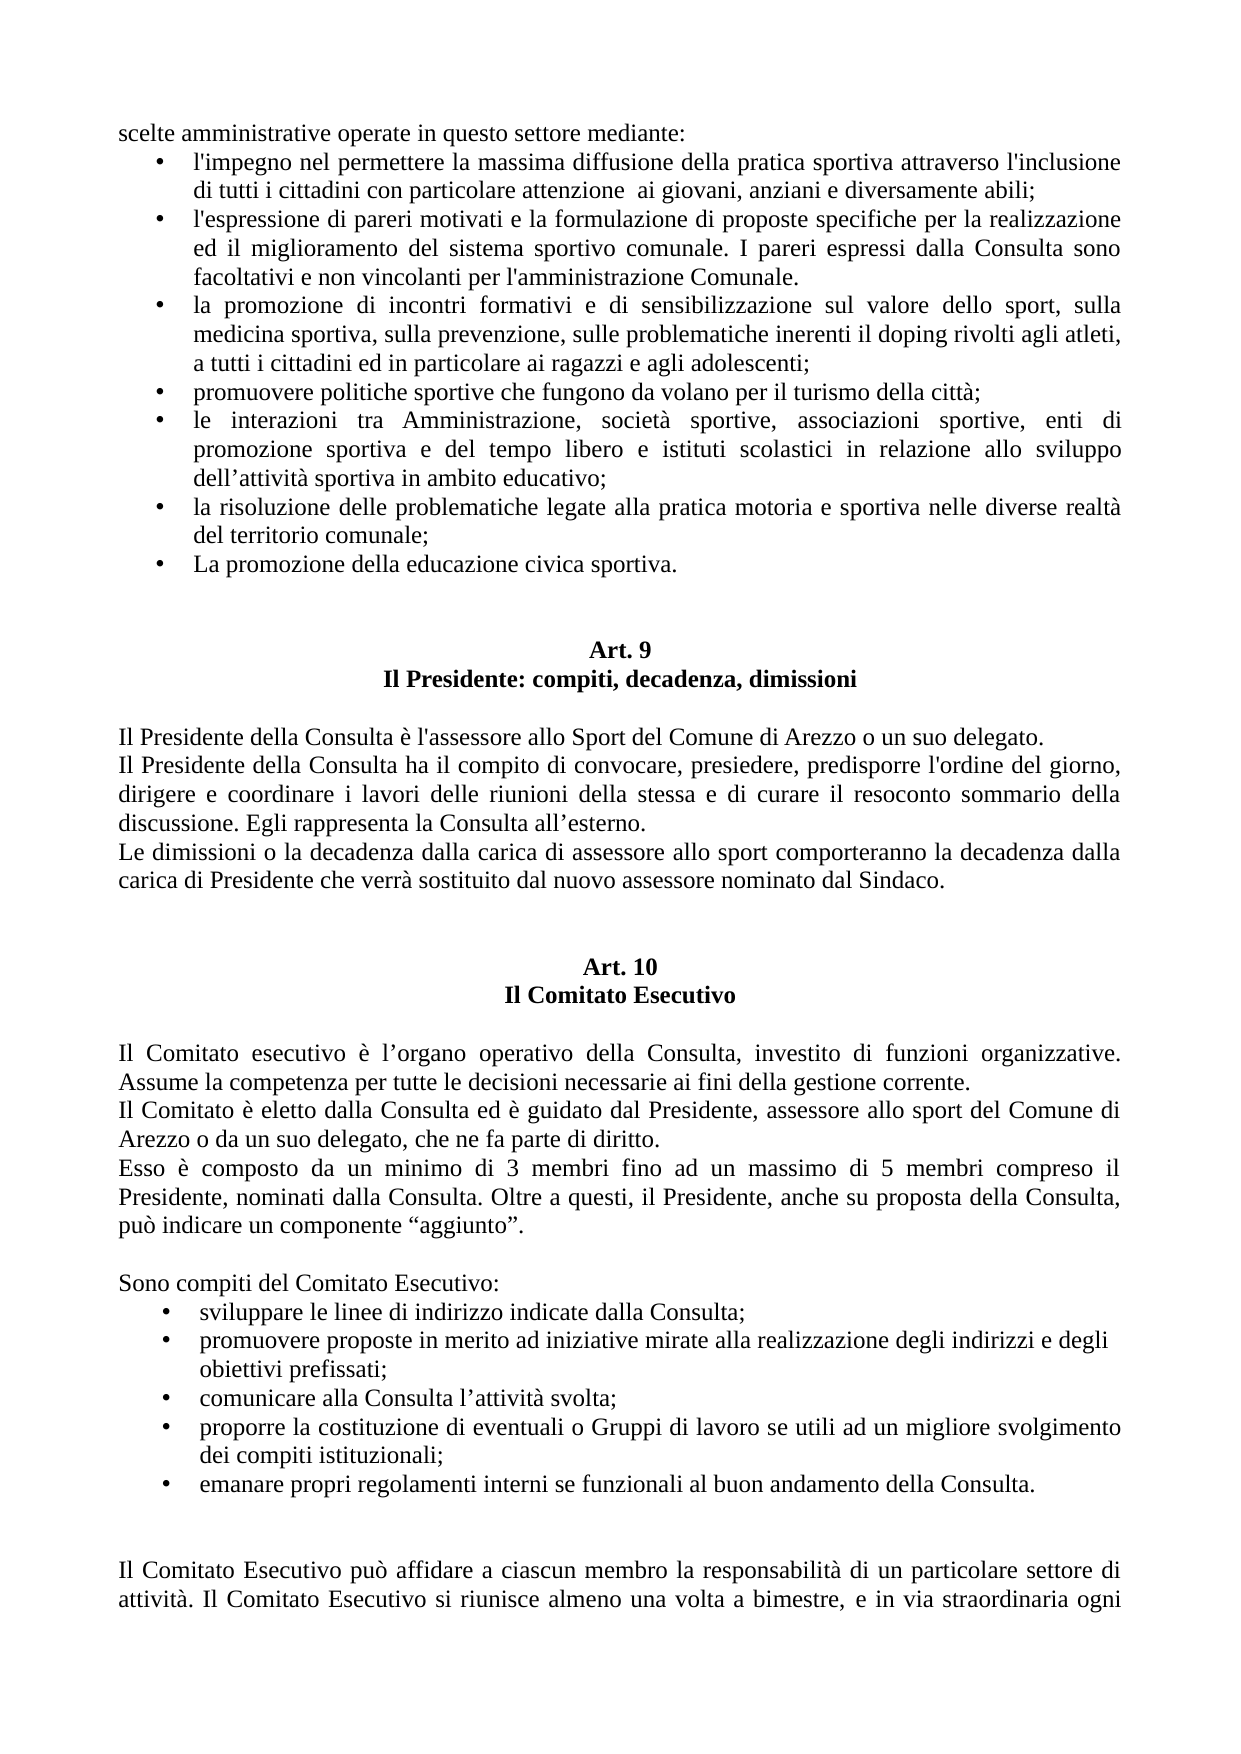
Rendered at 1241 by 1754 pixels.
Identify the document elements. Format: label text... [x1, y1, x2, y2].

text Art. 9 [118, 636, 1122, 664]
list comunicare alla Consulta l’attività svolta; [162, 1383, 1122, 1412]
text Esso è composto da un minimo di 3 membri fino ad un massimo di 5 membri compreso il Presidente, nominati dalla Consulta. Oltre a questi, il Presidente, anche su proposta della Consulta, può indicare un componente “aggiunto”. [118, 1153, 1122, 1239]
text Sono compiti del Comitato Esecutivo: [118, 1268, 1122, 1297]
text Il Comitato Esecutivo può affidare a ciascun membro la responsabilità di un particolare settore di attività. Il Comitato Esecutivo si riunisce almeno una volta a bimestre, e in via straordinaria ogni [118, 1556, 1122, 1613]
list l'espressione di pareri motivati e la formulazione di proposte specifiche per la realizzazione ed il miglioramento del sistema sportivo comunale. I pareri espressi dalla Consulta sono facoltativi e non vincolanti per l'amministrazione Comunale. [156, 204, 1122, 291]
list promuovere politiche sportive che fungono da volano per il turismo della città; [156, 377, 1122, 406]
list emanare propri regolamenti interni se funzionali al buon andamento della Consulta. [162, 1469, 1122, 1498]
text Le dimissioni o la decadenza dalla carica di assessore allo sport comporteranno la decadenza dalla carica di Presidente che verrà sostituito dal nuovo assessore nominato dal Sindaco. [118, 837, 1122, 894]
list la risoluzione delle problematiche legate alla pratica motoria e sportiva nelle diverse realtà del territorio comunale; [156, 492, 1122, 549]
text Il Comitato esecutivo è l’organo operativo della Consulta, investito di funzioni organizzative. Assume la competenza per tutte le decisioni necessarie ai fini della gestione corrente. [118, 1038, 1122, 1096]
list sviluppare le linee di indirizzo indicate dalla Consulta; [162, 1297, 1122, 1326]
text Il Presidente della Consulta ha il compito di convocare, presiedere, predisporre l'ordine del giorno, dirigere e coordinare i lavori delle riunioni della stessa e di curare il resoconto sommario della discussione. Egli rappresenta la Consulta all’esterno. [118, 751, 1122, 837]
text Il Presidente della Consulta è l'assessore allo Sport del Comune di Arezzo o un suo delegato. [118, 722, 1122, 751]
list proporre la costituzione di eventuali o Gruppi di lavoro se utili ad un migliore svolgimento dei compiti istituzionali; [162, 1412, 1122, 1469]
text Art. 10 [118, 952, 1122, 981]
list le interazioni tra Amministrazione, società sportive, associazioni sportive, enti di promozione sportiva e del tempo libero e istituti scolastici in relazione allo sviluppo dell’attività sportiva in ambito educativo; [156, 406, 1122, 492]
list La promozione della educazione civica sportiva. [156, 549, 1122, 578]
list promuovere proposte in merito ad iniziative mirate alla realizzazione degli indirizzi e degli obiettivi prefissati; [162, 1326, 1122, 1383]
text Il Comitato è eletto dalla Consulta ed è guidato dal Presidente, assessore allo sport del Comune di Arezzo o da un suo delegato, che ne fa parte di diritto. [118, 1096, 1122, 1153]
text Il Presidente: compiti, decadenza, dimissioni [118, 664, 1122, 693]
list la promozione di incontri formativi e di sensibilizzazione sul valore dello sport, sulla medicina sportiva, sulla prevenzione, sulle problematiche inerenti il doping rivolti agli atleti, a tutti i cittadini ed in particolare ai ragazzi e agli adolescenti; [156, 291, 1122, 377]
list l'impegno nel permettere la massima diffusione della pratica sportiva attraverso l'inclusione di tutti i cittadini con particolare attenzione ai giovani, anziani e diversamente abili; [156, 147, 1122, 204]
text scelte amministrative operate in questo settore mediante: [118, 118, 1122, 147]
text Il Comitato Esecutivo [118, 981, 1122, 1009]
